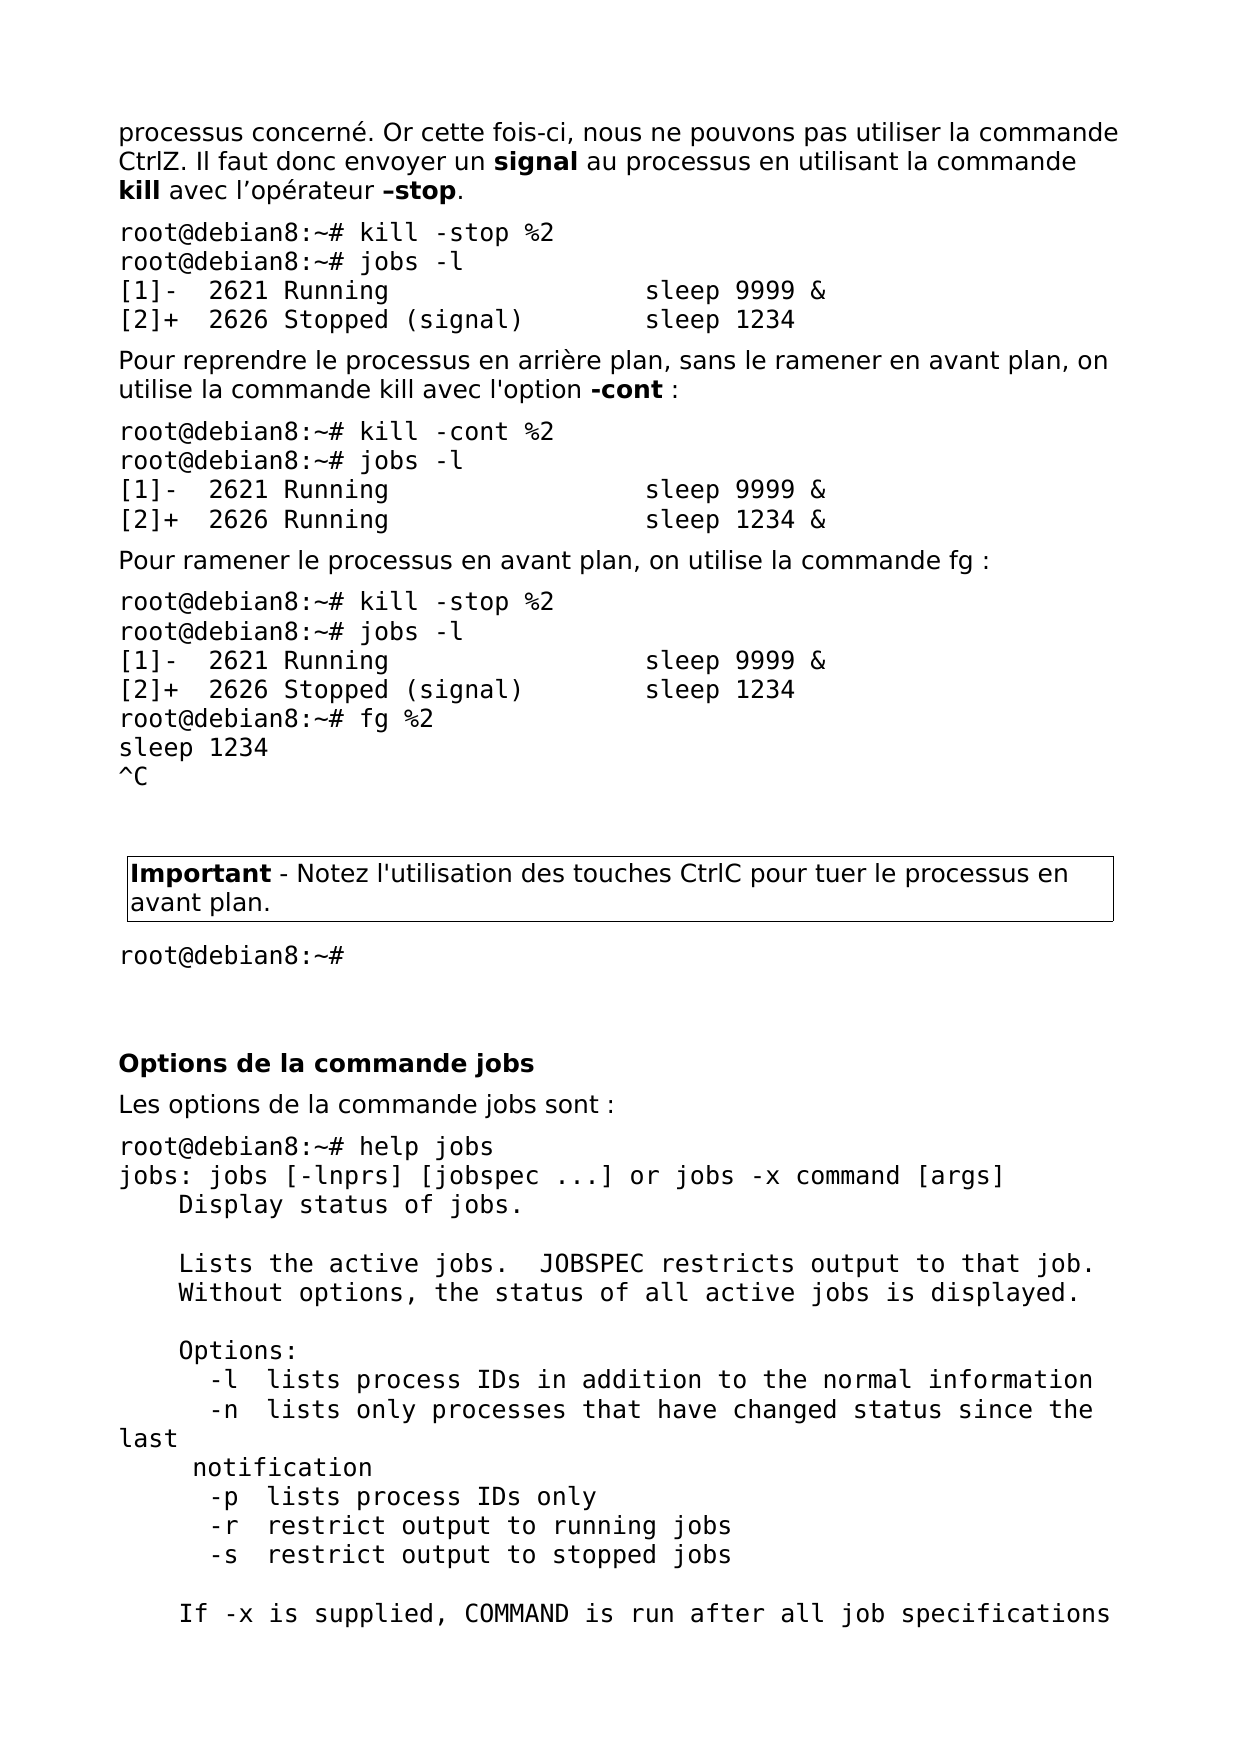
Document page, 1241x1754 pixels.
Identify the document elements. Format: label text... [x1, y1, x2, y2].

text root@debian8:~# kill -cont %2 root@debian8:~# jobs -l [1]- 2621 Running sleep 9999 & [2]+ 2626 Running sleep 1234 & [118, 417, 1122, 534]
text Pour ramener le processus en avant plan, on utilise la commande fg : [118, 546, 1122, 575]
text root@debian8:~# kill -stop %2 root@debian8:~# jobs -l [1]- 2621 Running sleep 9999 & [2]+ 2626 Stopped (signal) sleep 1234 root@debian8:~# fg %2 sleep 1234 ^C [118, 587, 1122, 833]
text processus concerné. Or cette fois-ci, nous ne pouvons pas utiliser la commande CtrlZ. Il faut donc envoyer un signal au processus en utilisant la commande kill avec l’opérateur –stop. [118, 118, 1122, 206]
table_header Important - Notez l'utilisation des touches CtrlC pour tuer le processus en avant plan. [128, 857, 1113, 921]
text Pour reprendre le processus en arrière plan, sans le ramener en avant plan, on utilise la commande kill avec l'option -cont : [118, 347, 1122, 405]
text Les options de la commande jobs sont : [118, 1091, 1122, 1120]
text root@debian8:~# help jobs jobs: jobs [-lnprs] [jobspec ...] or jobs -x command [args] Display status of jobs. Lists the active jobs. JOBSPEC restricts output to that job. Without options, the status of all active jobs is displayed. Options: -l lists process IDs in addition to the normal information -n lists only processes that have changed status since the last notification -p lists process IDs only -r restrict output to running jobs -s restrict output to stopped jobs If -x is supplied, COMMAND is run after all job specifications [118, 1132, 1122, 1628]
subtitle Options de la commande jobs [118, 1049, 1122, 1078]
text root@debian8:~# [118, 929, 1122, 971]
text root@debian8:~# kill -stop %2 root@debian8:~# jobs -l [1]- 2621 Running sleep 9999 & [2]+ 2626 Stopped (signal) sleep 1234 [118, 218, 1122, 335]
